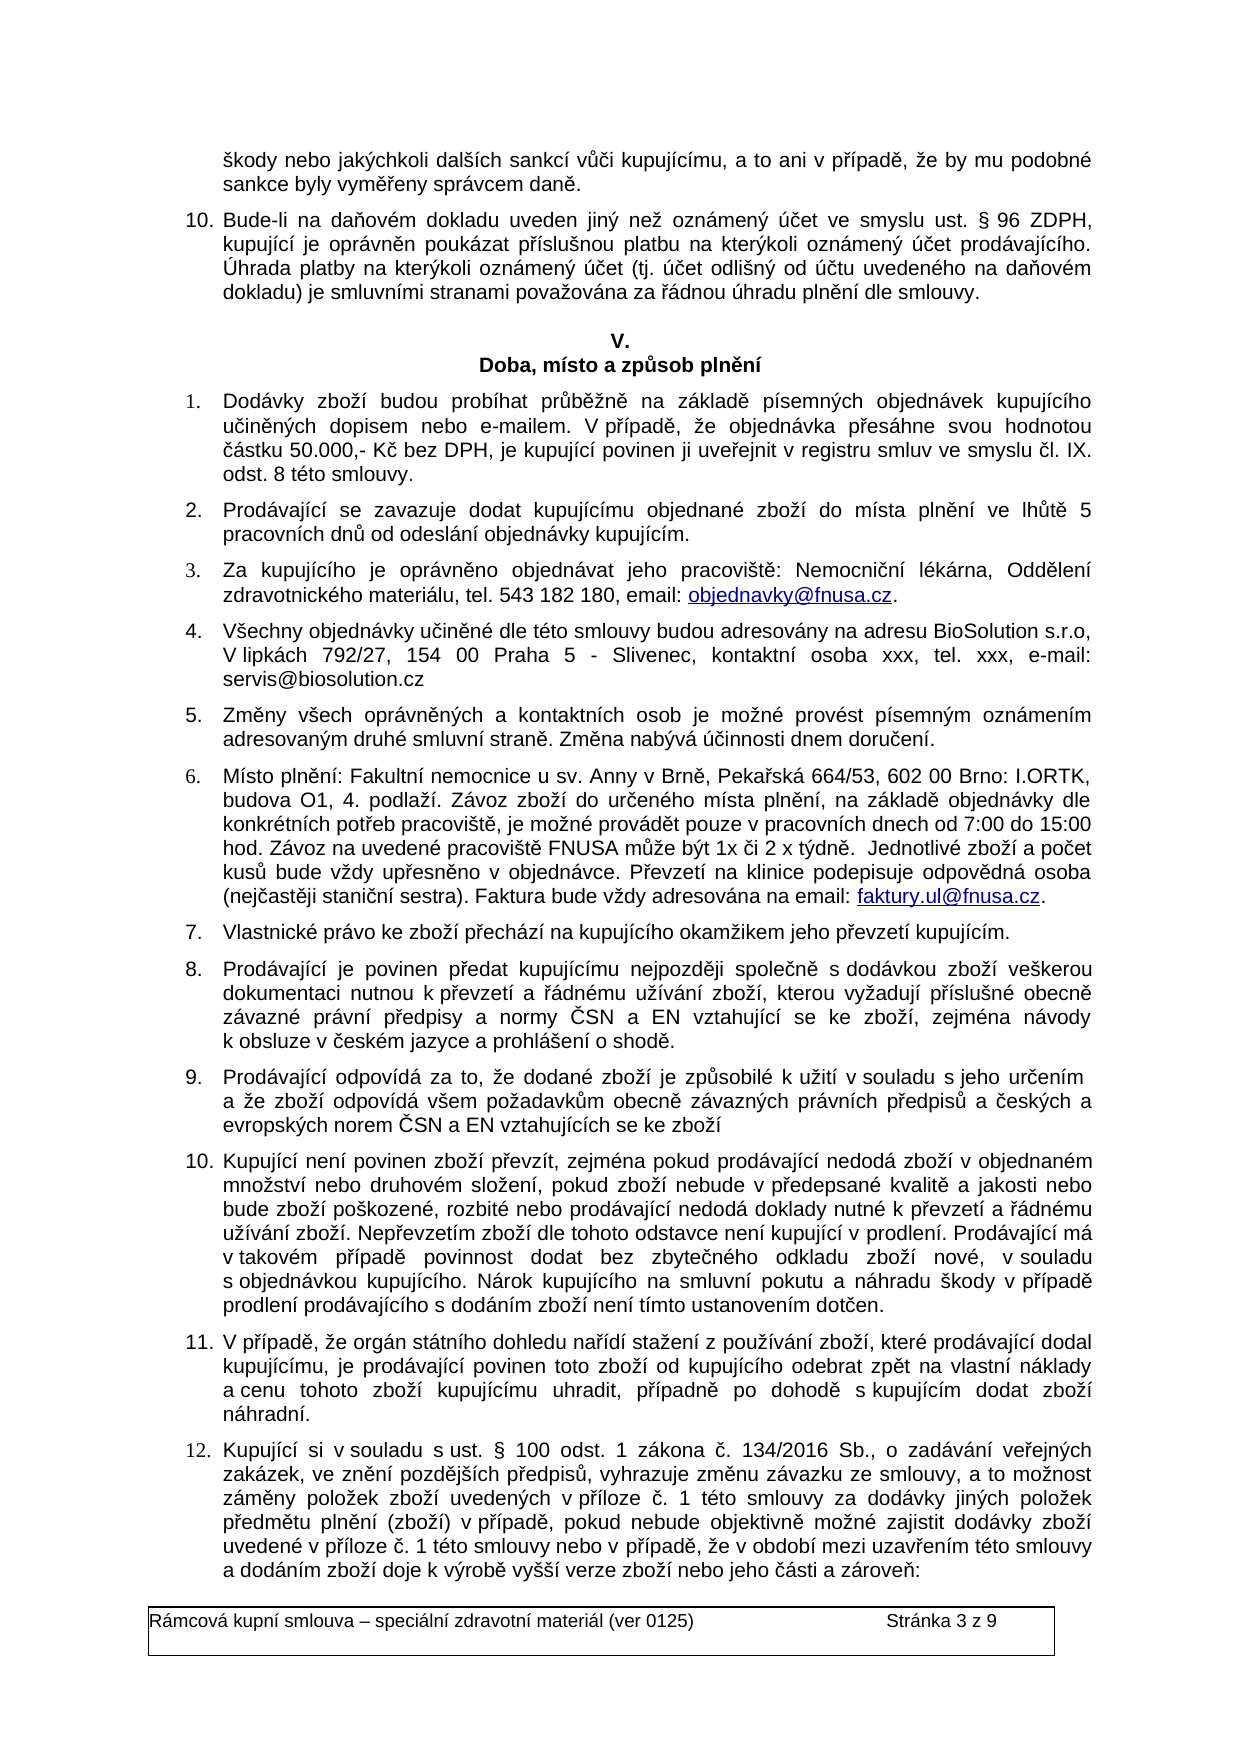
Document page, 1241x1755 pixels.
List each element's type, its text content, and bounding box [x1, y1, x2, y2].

list Dodávky zboží budou probíhat průběžně na základě písemných objednávek kupujícího učiněných dopisem nebo e-mailem. V případě, že objednávka přesáhne svou hodnotou částku 50.000,- Kč bez DPH, je kupující povinen ji uveřejnit v registru smluv ve smyslu čl. IX. odst. 8 této smlouvy. [185, 389, 1093, 485]
list Změny všech oprávněných a kontaktních osob je možné provést písemným oznámením adresovaným druhé smluvní straně. Změna nabývá účinnosti dnem doručení. [185, 703, 1093, 751]
subtitle Doba, místo a způsob plnění [148, 353, 1093, 377]
list Za kupujícího je oprávněno objednávat jeho pracoviště: Nemocniční lékárna, Oddělení zdravotnického materiálu, tel. 543 182 180, email: objednavky@fnusa.cz. [185, 558, 1093, 606]
list škody nebo jakýchkoli dalších sankcí vůči kupujícímu, a to ani v případě, že by mu podobné sankce byly vyměřeny správcem daně. [185, 148, 1093, 196]
list Prodávající se zavazuje dodat kupujícímu objednané zboží do místa plnění ve lhůtě 5 pracovních dnů od odeslání objednávky kupujícím. [185, 498, 1093, 546]
list Bude-li na daňovém dokladu uveden jiný než oznámený účet ve smyslu ust. § 96 ZDPH, kupující je oprávněn poukázat příslušnou platbu na kterýkoli oznámený účet prodávajícího. Úhrada platby na kterýkoli oznámený účet (tj. účet odlišný od účtu uvedeného na daňovém dokladu) je smluvními stranami považována za řádnou úhradu plnění dle smlouvy. [185, 208, 1093, 304]
list V případě, že orgán státního dohledu nařídí stažení z používání zboží, které prodávající dodal kupujícímu, je prodávající povinen toto zboží od kupujícího odebrat zpět na vlastní náklady a cenu tohoto zboží kupujícímu uhradit, případně po dohodě s kupujícím dodat zboží náhradní. [185, 1329, 1093, 1425]
text V. [148, 329, 1093, 353]
list Vlastnické právo ke zboží přechází na kupujícího okamžikem jeho převzetí kupujícím. [185, 920, 1093, 944]
list Prodávající je povinen předat kupujícímu nejpozději společně s dodávkou zboží veškerou dokumentaci nutnou k převzetí a řádnému užívání zboží, kterou vyžadují příslušné obecně závazné právní předpisy a normy ČSN a EN vztahující se ke zboží, zejména návody k obsluze v českém jazyce a prohlášení o shodě. [185, 957, 1093, 1052]
list Prodávající odpovídá za to, že dodané zboží je způsobilé k užití v souladu s jeho určením a že zboží odpovídá všem požadavkům obecně závazných právních předpisů a českých a evropských norem ČSN a EN vztahujících se ke zboží [185, 1065, 1093, 1137]
list Kupující není povinen zboží převzít, zejména pokud prodávající nedodá zboží v objednaném množství nebo druhovém složení, pokud zboží nebude v předepsané kvalitě a jakosti nebo bude zboží poškozené, rozbité nebo prodávající nedodá doklady nutné k převzetí a řádnému užívání zboží. Nepřevzetím zboží dle tohoto odstavce není kupující v prodlení. Prodávající má v takovém případě povinnost dodat bez zbytečného odkladu zboží nové, v souladu s objednávkou kupujícího. Nárok kupujícího na smluvní pokutu a náhradu škody v případě prodlení prodávajícího s dodáním zboží není tímto ustanovením dotčen. [185, 1149, 1093, 1317]
list Místo plnění: Fakultní nemocnice u sv. Anny v Brně, Pekařská 664/53, 602 00 Brno: I.ORTK, budova O1, 4. podlaží. Závoz zboží do určeného místa plnění, na základě objednávky dle konkrétních potřeb pracoviště, je možné provádět pouze v pracovních dnech od 7:00 do 15:00 hod. Závoz na uvedené pracoviště FNUSA může být 1x či 2 x týdně. Jednotlivé zboží a počet kusů bude vždy upřesněno v objednávce. Převzetí na klinice podepisuje odpovědná osoba (nejčastěji staniční sestra). Faktura bude vždy adresována na email: faktury.ul@fnusa.cz. [185, 764, 1093, 908]
list Všechny objednávky učiněné dle této smlouvy budou adresovány na adresu BioSolution s.r.o, V lipkách 792/27, 154 00 Praha 5 - Slivenec, kontaktní osoba xxx, tel. xxx, e-mail: servis@biosolution.cz [185, 619, 1093, 691]
list Kupující si v souladu s ust. § 100 odst. 1 zákona č. 134/2016 Sb., o zadávání veřejných zakázek, ve znění pozdějších předpisů, vyhrazuje změnu závazku ze smlouvy, a to možnost záměny položek zboží uvedených v příloze č. 1 této smlouvy za dodávky jiných položek předmětu plnění (zboží) v případě, pokud nebude objektivně možné zajistit dodávky zboží uvedené v příloze č. 1 této smlouvy nebo v případě, že v období mezi uzavřením této smlouvy a dodáním zboží doje k výrobě vyšší verze zboží nebo jeho části a zároveň: [185, 1438, 1093, 1582]
